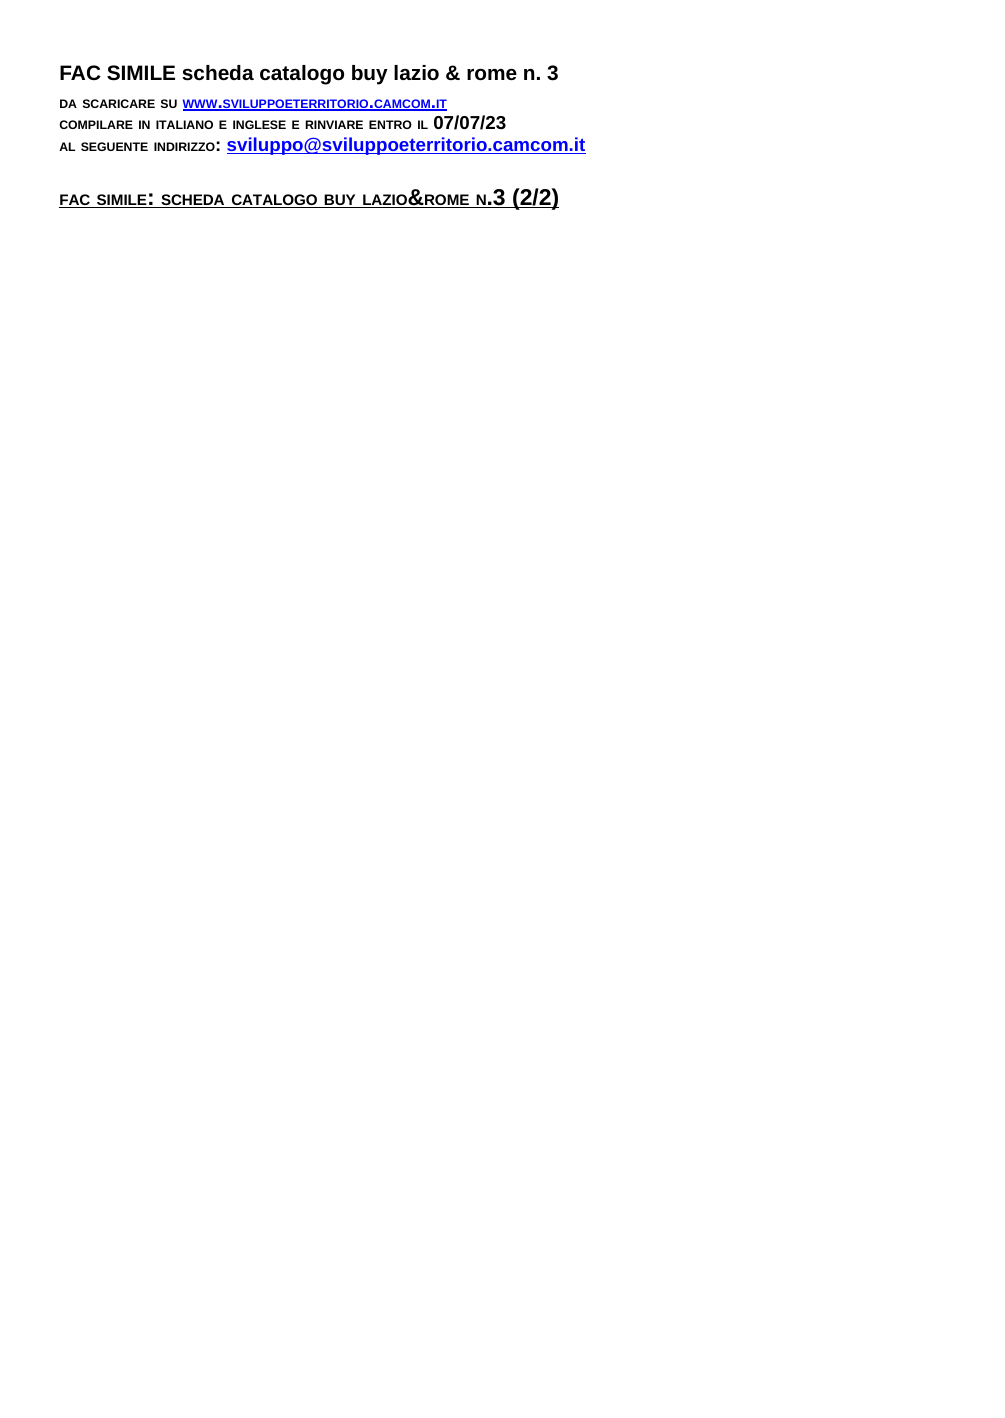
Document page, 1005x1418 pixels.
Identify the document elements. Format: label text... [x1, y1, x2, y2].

text fac simile: scheda catalogo buy lazio&rome n.3 (2/2) [59, 184, 945, 210]
